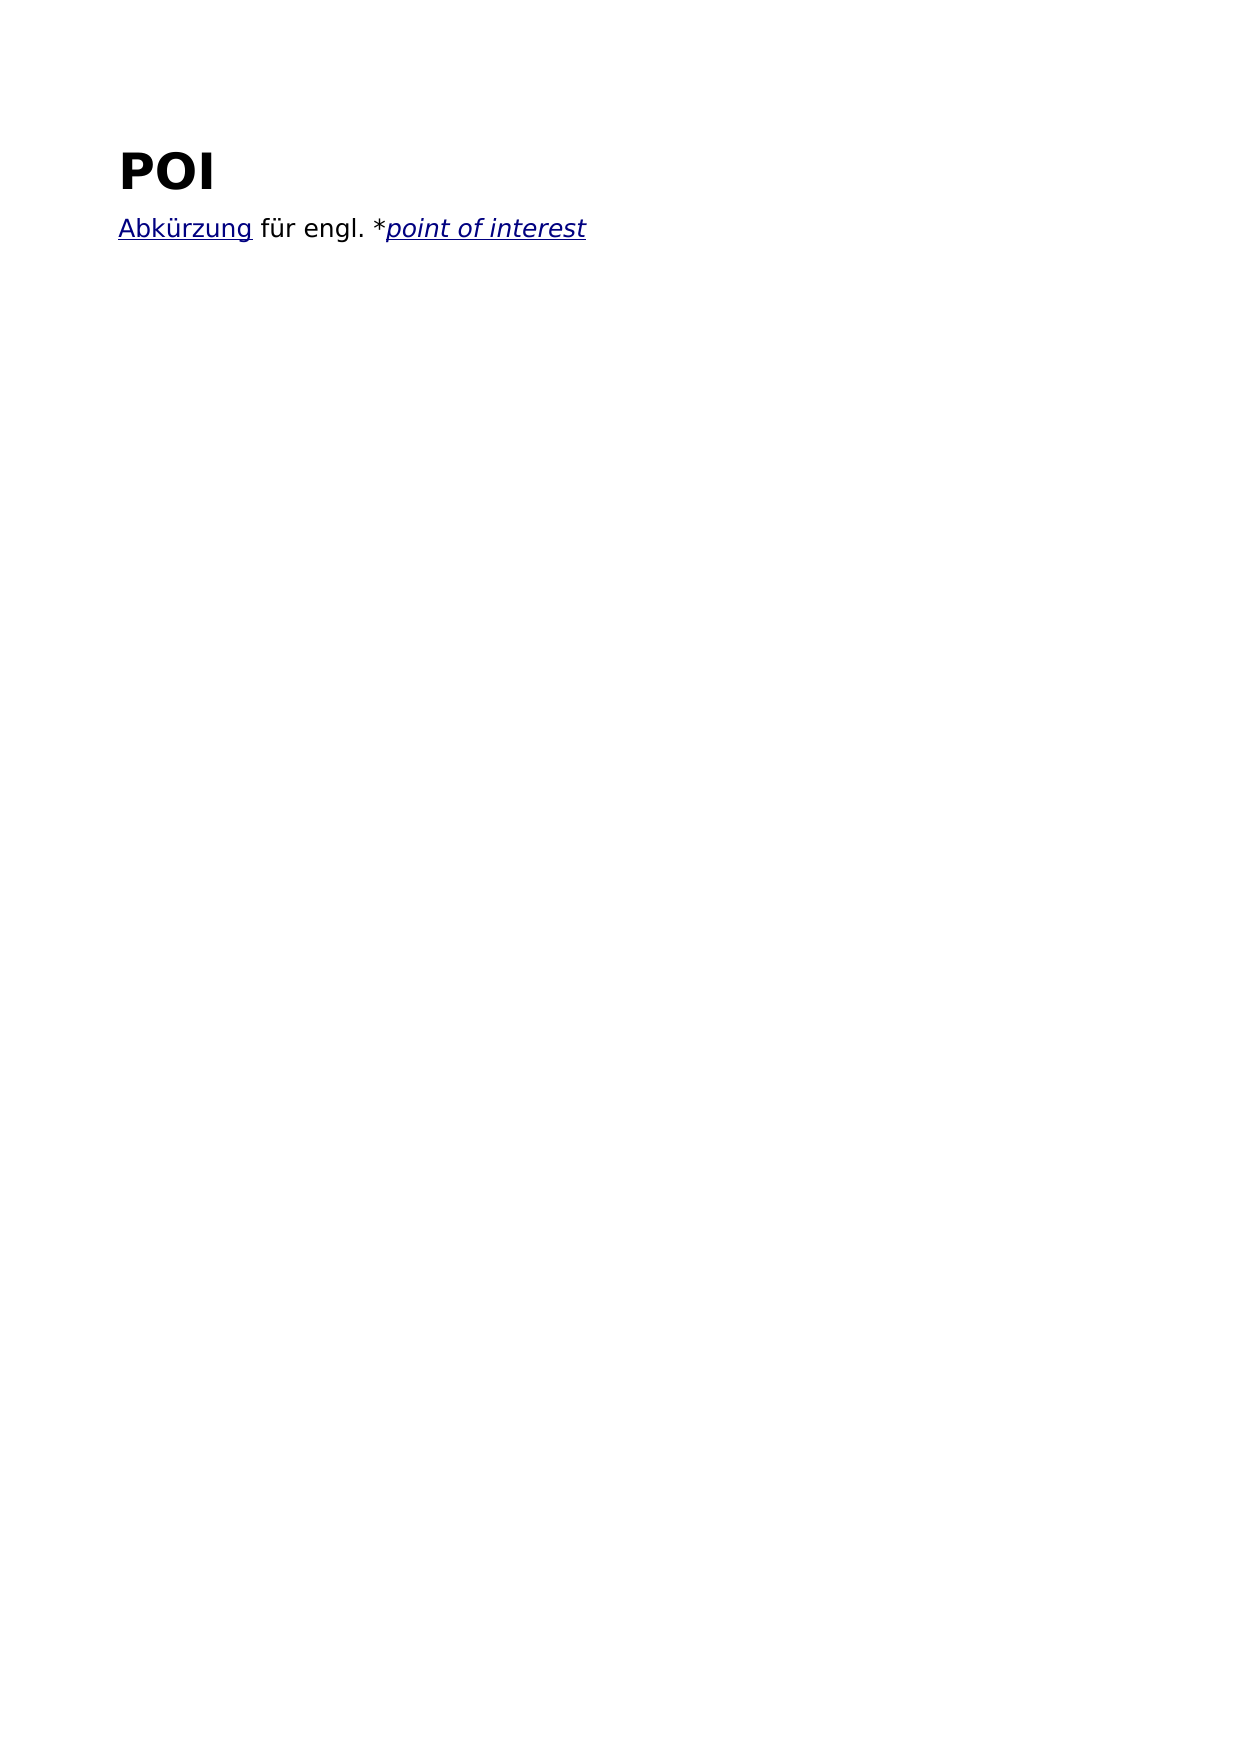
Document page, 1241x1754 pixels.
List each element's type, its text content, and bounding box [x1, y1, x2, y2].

text Abkürzung für engl. *point of interest [118, 214, 1122, 243]
subtitle POI [118, 143, 1122, 201]
